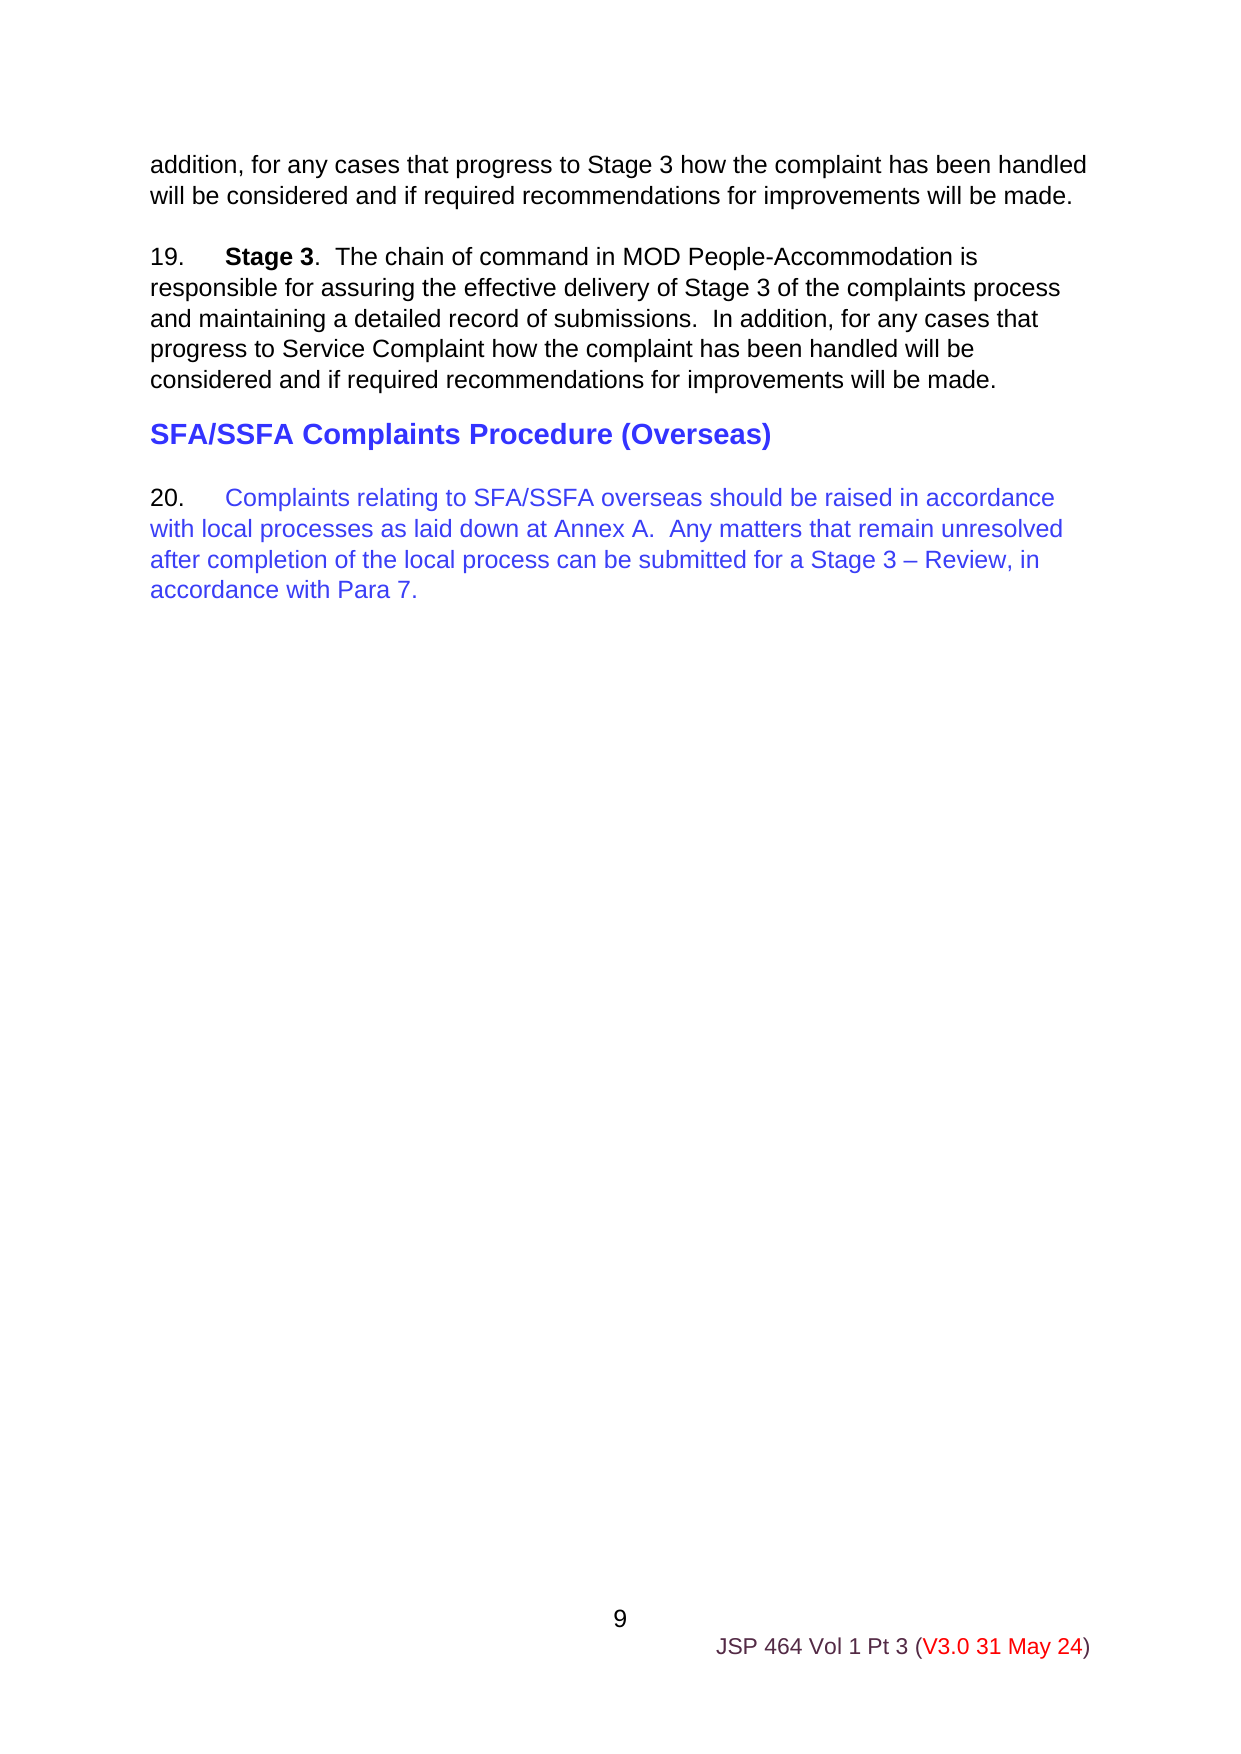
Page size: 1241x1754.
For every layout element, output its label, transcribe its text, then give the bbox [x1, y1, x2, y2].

list Stage 3. The chain of command in MOD People-Accommodation is responsible for assuring the effective delivery of Stage 3 of the complaints process and maintaining a detailed record of submissions. In addition, for any cases that progress to Service Complaint how the complaint has been handled will be considered and if required recommendations for improvements will be made. [150, 242, 1090, 394]
list addition, for any cases that progress to Stage 3 how the complaint has been handled will be considered and if required recommendations for improvements will be made. [150, 150, 1090, 209]
list Complaints relating to SFA/SSFA overseas should be raised in accordance with local processes as laid down at Annex A. Any matters that remain unresolved after completion of the local process can be submitted for a Stage 3 – Review, in accordance with Para 7. [150, 483, 1090, 604]
subtitle SFA/SSFA Complaints Procedure (Overseas) [150, 417, 1090, 450]
